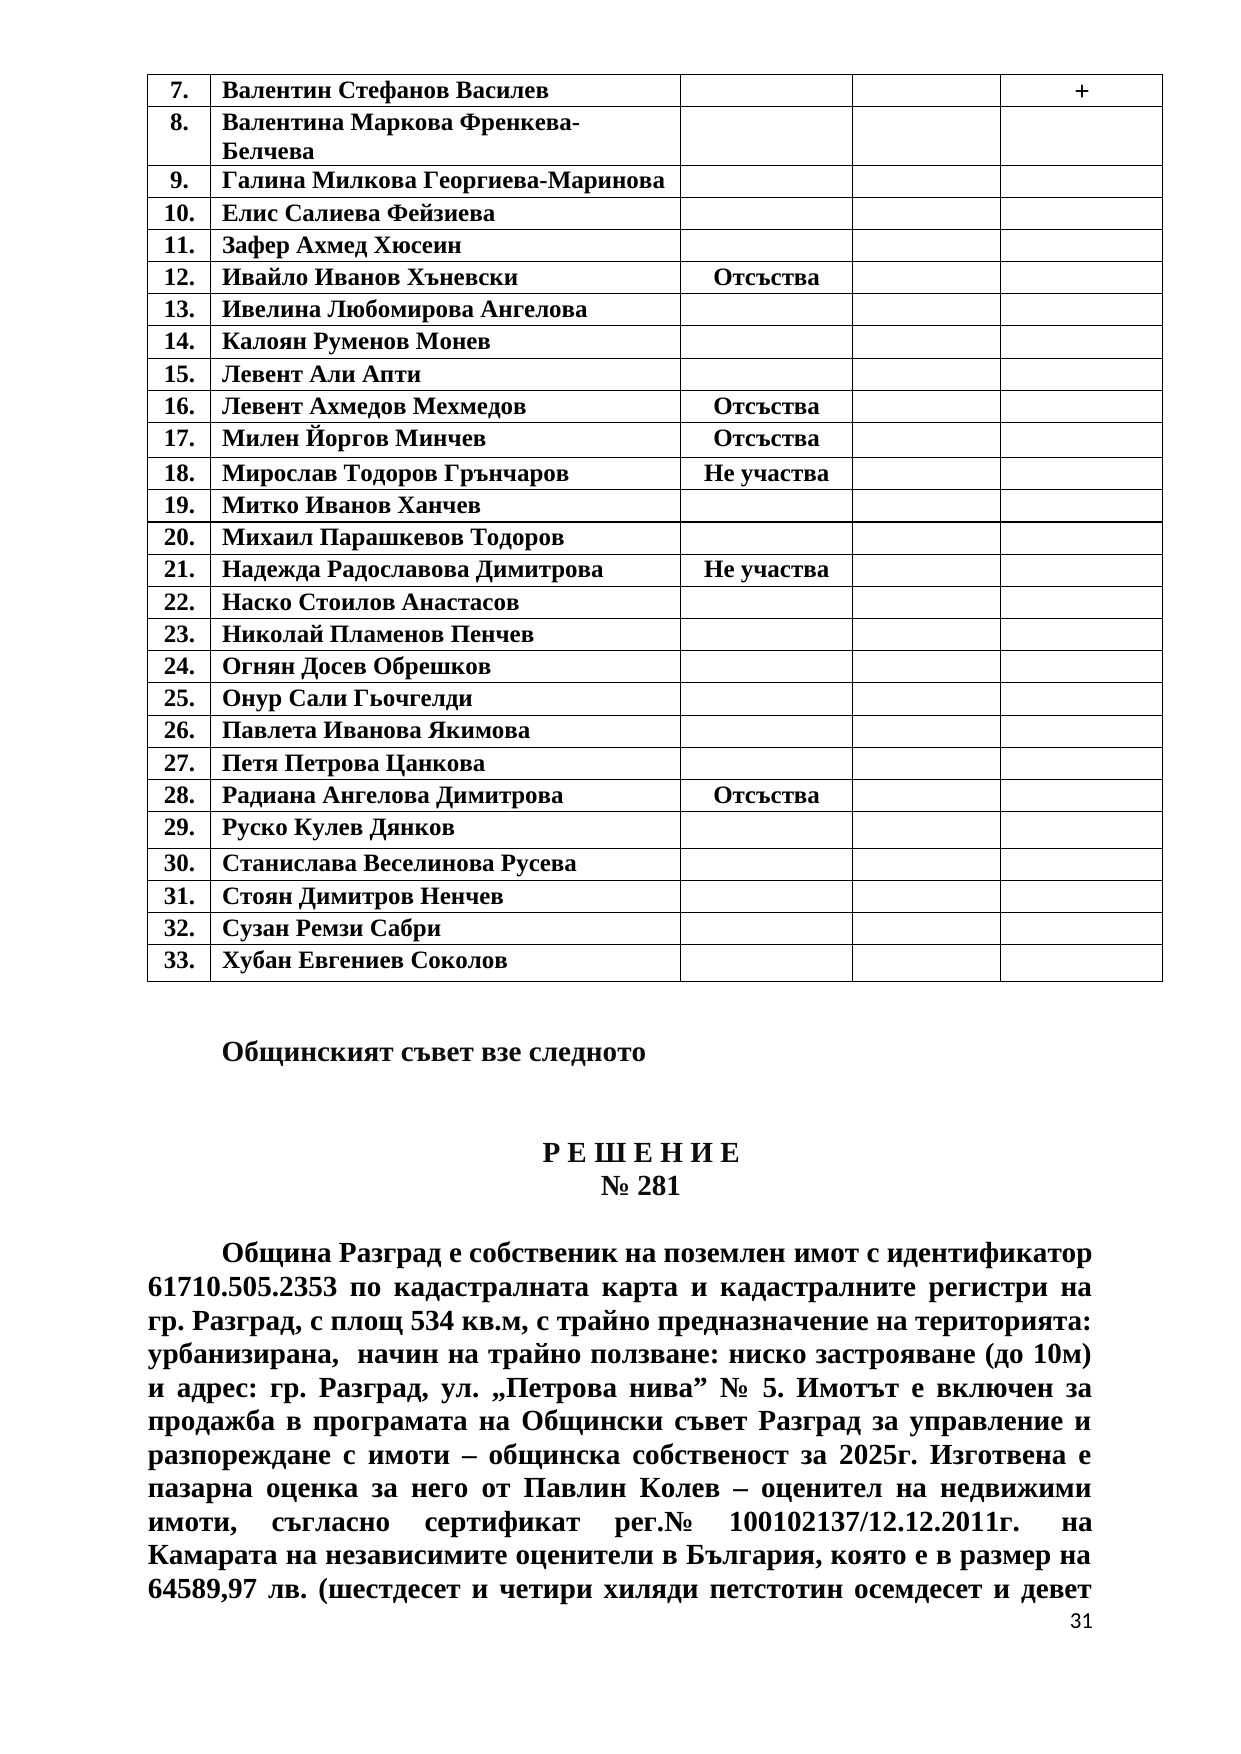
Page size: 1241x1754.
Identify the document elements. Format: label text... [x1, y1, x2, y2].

table_cell [1001, 748, 1162, 779]
table_cell [853, 812, 1000, 847]
table_cell [1001, 230, 1162, 261]
table_cell [1001, 619, 1162, 650]
table_cell Петя Петрова Цанкова [211, 748, 680, 779]
table_cell [853, 262, 1000, 293]
table_cell Не участва [681, 555, 852, 586]
table_cell 13. [148, 294, 210, 325]
table_cell Павлета Иванова Якимова [211, 716, 680, 747]
table_cell [681, 359, 852, 390]
table_cell [853, 619, 1000, 650]
table_cell [1001, 812, 1162, 847]
table_cell 12. [148, 262, 210, 293]
table_cell Отсъства [681, 423, 852, 457]
table_cell 24. [148, 651, 210, 682]
table_cell [681, 294, 852, 325]
table_cell 28. [148, 780, 210, 811]
table_cell 18. [148, 458, 210, 489]
table_cell [853, 651, 1000, 682]
table_cell Зафер Ахмед Хюсеин [211, 230, 680, 261]
table_cell [681, 107, 852, 164]
table_cell [853, 423, 1000, 457]
table_cell [1001, 716, 1162, 747]
table_cell [681, 651, 852, 682]
table_cell [853, 458, 1000, 489]
table_cell [1001, 881, 1162, 912]
table_cell [853, 294, 1000, 325]
table_cell Мирослав Тодоров Грънчаров [211, 458, 680, 489]
table_cell 14. [148, 326, 210, 358]
table_cell Станислава Веселинова Русева [211, 849, 680, 880]
table_cell [1001, 849, 1162, 880]
table_cell [1001, 523, 1162, 553]
table_cell Михаил Парашкевов Тодоров [211, 523, 680, 553]
table_cell Стоян Димитров Ненчев [211, 881, 680, 912]
table_cell [681, 198, 852, 229]
table_cell Калоян Руменов Монев [211, 326, 680, 358]
table_cell [681, 619, 852, 650]
table_cell [681, 812, 852, 847]
table_cell [1001, 945, 1162, 981]
table_cell Милен Йоргов Минчев [211, 423, 680, 457]
table_cell Радиана Ангелова Димитрова [211, 780, 680, 811]
table_cell [681, 166, 852, 197]
table_cell [1001, 780, 1162, 811]
table_cell [1001, 326, 1162, 358]
table_cell [853, 849, 1000, 880]
table_cell [1001, 166, 1162, 197]
table_cell [681, 587, 852, 618]
table_cell [681, 881, 852, 912]
table_cell [1001, 423, 1162, 457]
table_cell 15. [148, 359, 210, 390]
table_cell [853, 75, 1000, 106]
subtitle № 281 [148, 1168, 1093, 1202]
table_cell [1001, 913, 1162, 944]
table_cell Не участва [681, 458, 852, 489]
table_cell 10. [148, 198, 210, 229]
table_cell 27. [148, 748, 210, 779]
table_cell [681, 326, 852, 358]
table_cell Галина Милкова Георгиева-Маринова [211, 166, 680, 197]
table_cell 21. [148, 555, 210, 586]
table_cell 11. [148, 230, 210, 261]
table_cell [853, 166, 1000, 197]
subtitle Общинският съвет взе следното [148, 1034, 1093, 1068]
table_cell Елис Салиева Фейзиева [211, 198, 680, 229]
table_cell [853, 913, 1000, 944]
table_cell [853, 391, 1000, 422]
table_cell [853, 523, 1000, 553]
subtitle Р Е Ш Е Н И Е [148, 1135, 1093, 1168]
table_cell 22. [148, 587, 210, 618]
table_cell [1001, 651, 1162, 682]
text Община Разград е собственик на поземлен имот с идентификатор 61710.505.2353 по кадастралната карта и кадастралните регистри на гр. Разград, с площ 534 кв.м, с трайно предназначение на територията: урбанизирана, начин на трайно ползване: ниско застрояване (до 10м) и адрес: гр. Разград, ул. „Петрова нива” № 5. Имотът е включен за продажба в програмата на Общински съвет Разград за управление и разпореждане с имоти – общинска собственост за 2025г. Изготвена е пазарна оценка за него от Павлин Колев – оценител на недвижими имоти, съгласно сертификат рег.№ 100102137/12.12.2011г. на Камарата на независимите оценители в България, която е в размер на 64589,97 лв. (шестдесет и четири хиляди петстотин осемдесет и девет [148, 1236, 1093, 1604]
table_cell [681, 945, 852, 981]
table_cell [681, 523, 852, 553]
table_cell Левент Али Апти [211, 359, 680, 390]
table_cell [853, 490, 1000, 521]
table_cell Митко Иванов Ханчев [211, 490, 680, 521]
table_cell 20. [148, 523, 210, 553]
table_cell Огнян Досев Обрешков [211, 651, 680, 682]
table_cell [853, 230, 1000, 261]
table_cell [1001, 683, 1162, 714]
table_cell Ивелина Любомирова Ангелова [211, 294, 680, 325]
table_cell + [1001, 75, 1162, 106]
table_cell [853, 945, 1000, 981]
table_cell Отсъства [681, 391, 852, 422]
table_cell 23. [148, 619, 210, 650]
table_cell [681, 230, 852, 261]
table_cell [681, 849, 852, 880]
table_cell Онур Сали Гьочгелди [211, 683, 680, 714]
table_cell 30. [148, 849, 210, 880]
table_cell [853, 587, 1000, 618]
table_cell [681, 716, 852, 747]
table_cell [1001, 458, 1162, 489]
table_cell 26. [148, 716, 210, 747]
table_cell 32. [148, 913, 210, 944]
table_cell [853, 107, 1000, 164]
table_cell Николай Пламенов Пенчев [211, 619, 680, 650]
table_cell [1001, 262, 1162, 293]
table_cell [681, 490, 852, 521]
table_cell [681, 913, 852, 944]
table_cell Ивайло Иванов Хъневски [211, 262, 680, 293]
table_cell 19. [148, 490, 210, 521]
table_cell Наско Стоилов Анастасов [211, 587, 680, 618]
table_cell [681, 683, 852, 714]
table_cell Сузан Ремзи Сабри [211, 913, 680, 944]
table_cell [853, 359, 1000, 390]
table_cell [853, 748, 1000, 779]
table_cell Валентин Стефанов Василев [211, 75, 680, 106]
table_cell [1001, 359, 1162, 390]
table_cell 8. [148, 107, 210, 164]
table_cell 29. [148, 812, 210, 847]
table_cell 9. [148, 166, 210, 197]
table_cell [853, 555, 1000, 586]
table_cell [1001, 587, 1162, 618]
table_cell Левент Ахмедов Мехмедов [211, 391, 680, 422]
table_cell [1001, 198, 1162, 229]
table_cell [681, 748, 852, 779]
table_cell 25. [148, 683, 210, 714]
table_cell [1001, 294, 1162, 325]
table_cell [853, 683, 1000, 714]
table_cell [1001, 391, 1162, 422]
table_cell Хубан Евгениев Соколов [211, 945, 680, 981]
table_cell [853, 881, 1000, 912]
table_cell 33. [148, 945, 210, 981]
table_cell [1001, 490, 1162, 521]
table_cell Отсъства [681, 262, 852, 293]
table_cell [681, 75, 852, 106]
table_cell 16. [148, 391, 210, 422]
table_cell Надежда Радославова Димитрова [211, 555, 680, 586]
table_cell [853, 716, 1000, 747]
table_cell Отсъства [681, 780, 852, 811]
table_cell [853, 326, 1000, 358]
table_cell [1001, 555, 1162, 586]
table_cell 17. [148, 423, 210, 457]
table_cell [1001, 107, 1162, 164]
table_cell [853, 198, 1000, 229]
table_cell 7. [148, 75, 210, 106]
table_cell [853, 780, 1000, 811]
table_cell Руско Кулев Дянков [211, 812, 680, 847]
table_cell 31. [148, 881, 210, 912]
table_cell Валентина Маркова Френкева-Белчева [211, 107, 680, 164]
